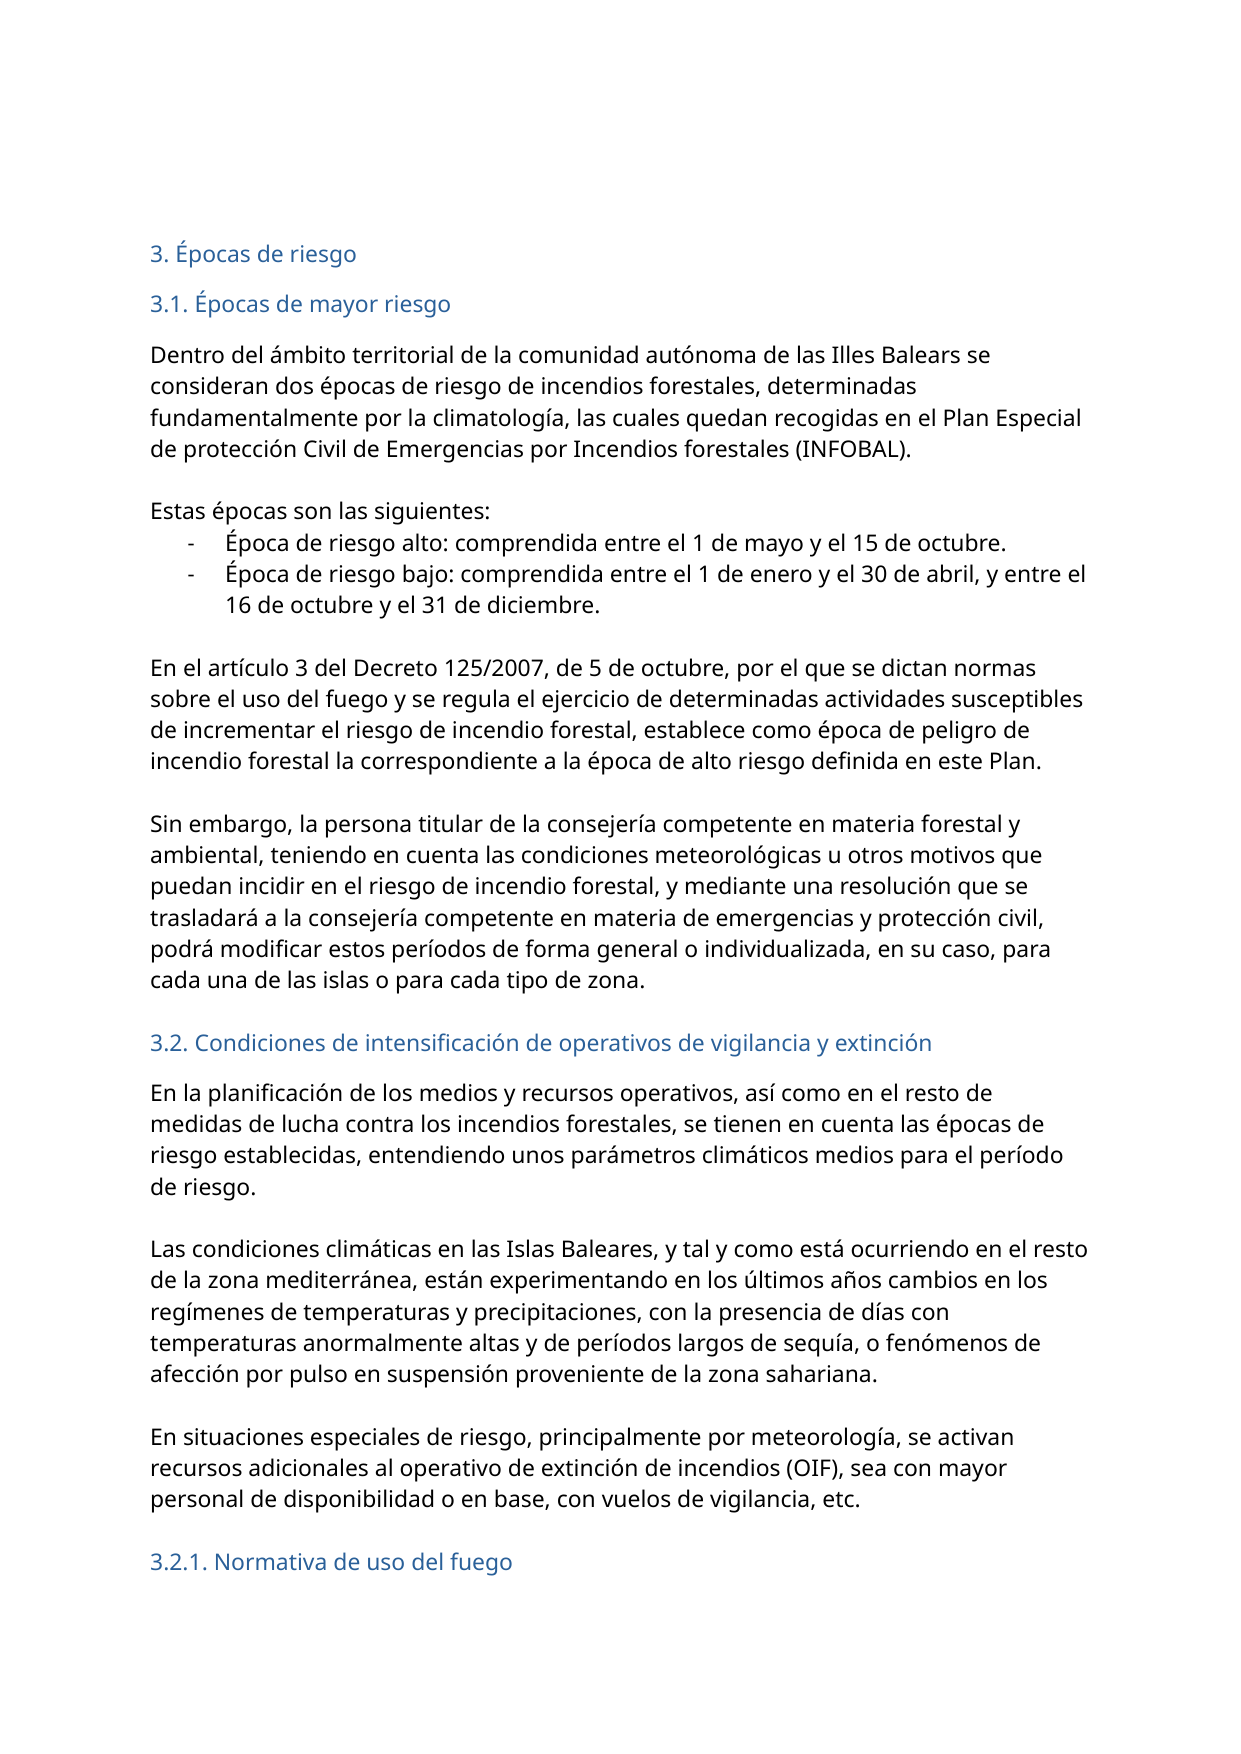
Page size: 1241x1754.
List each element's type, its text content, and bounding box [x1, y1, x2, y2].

text 3.1. Épocas de mayor riesgo [150, 288, 1090, 320]
text 3.2. Condiciones de intensificación de operativos de vigilancia y extinción [150, 1026, 1090, 1058]
list Época de riesgo bajo: comprendida entre el 1 de enero y el 30 de abril, y entre el 16 de octubre y el 31 de diciembre. [187, 558, 1090, 620]
text En la planificación de los medios y recursos operativos, así como en el resto de medidas de lucha contra los incendios forestales, se tienen en cuenta las épocas de riesgo establecidas, entendiendo unos parámetros climáticos medios para el período de riesgo. [150, 1077, 1090, 1202]
text Sin embargo, la persona titular de la consejería competente en materia forestal y ambiental, teniendo en cuenta las condiciones meteorológicas u otros motivos que puedan incidir en el riesgo de incendio forestal, y mediante una resolución que se trasladará a la consejería competente en materia de emergencias y protección civil, podrá modificar estos períodos de forma general o individualizada, en su caso, para cada una de las islas o para cada tipo de zona. [150, 808, 1090, 995]
text Las condiciones climáticas en las Islas Baleares, y tal y como está ocurriendo en el resto de la zona mediterránea, están experimentando en los últimos años cambios en los regímenes de temperaturas y precipitaciones, con la presencia de días con temperaturas anormalmente altas y de períodos largos de sequía, o fenómenos de afección por pulso en suspensión proveniente de la zona sahariana. [150, 1233, 1090, 1389]
text 3. Épocas de riesgo [150, 238, 1090, 269]
text En el artículo 3 del Decreto 125/2007, de 5 de octubre, por el que se dictan normas sobre el uso del fuego y se regula el ejercicio de determinadas actividades susceptibles de incrementar el riesgo de incendio forestal, establece como época de peligro de incendio forestal la correspondiente a la época de alto riesgo definida en este Plan. [150, 651, 1090, 776]
text En situaciones especiales de riesgo, principalmente por meteorología, se activan recursos adicionales al operativo de extinción de incendios (OIF), sea con mayor personal de disponibilidad o en base, con vuelos de vigilancia, etc. [150, 1421, 1090, 1514]
text Dentro del ámbito territorial de la comunidad autónoma de las Illes Balears se consideran dos épocas de riesgo de incendios forestales, determinadas fundamentalmente por la climatología, las cuales quedan recogidas en el Plan Especial de protección Civil de Emergencias por Incendios forestales (INFOBAL). [150, 339, 1090, 464]
list Época de riesgo alto: comprendida entre el 1 de mayo y el 15 de octubre. [187, 526, 1090, 558]
text 3.2.1. Normativa de uso del fuego [150, 1546, 1090, 1577]
text Estas épocas son las siguientes: [150, 495, 1090, 526]
